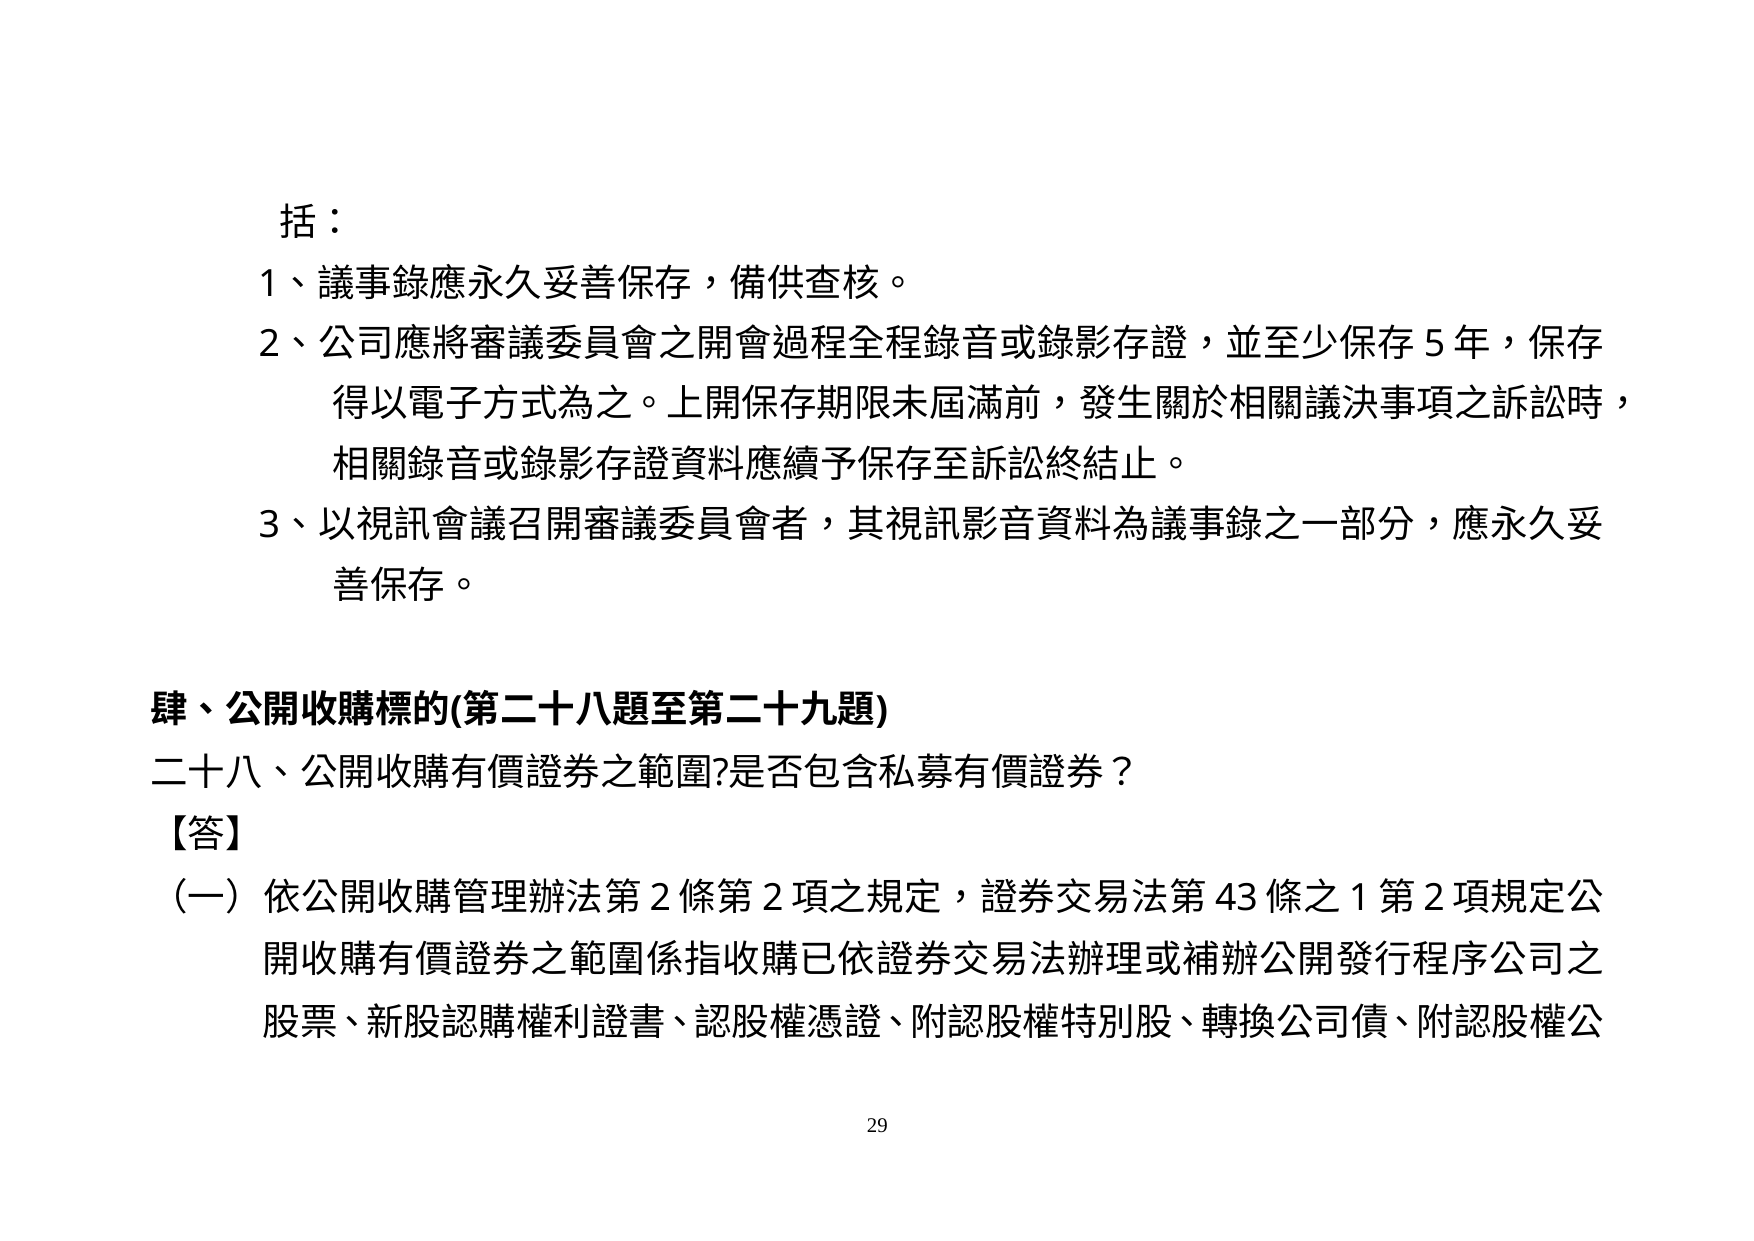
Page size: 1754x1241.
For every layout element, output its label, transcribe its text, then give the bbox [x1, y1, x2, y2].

text 二十八、公開收購有價證券之範圍?是否包含私募有價證券？ [150, 735, 1604, 798]
text 【答】 [150, 798, 1604, 860]
text 3、以視訊會議召開審議委員會者，其視訊影音資料為議事錄之一部分，應永久妥善保存。 [238, 489, 1604, 610]
text 1、議事錄應永久妥善保存，備供查核。 [187, 248, 1604, 308]
text 肆、公開收購標的(第二十八題至第二十九題) [150, 673, 1604, 735]
text 2、公司應將審議委員會之開會過程全程錄音或錄影存證，並至少保存5年，保存得以電子方式為之。上開保存期限未屆滿前，發生關於相關議決事項之訴訟時，相關錄音或錄影存證資料應續予保存至訴訟終結止。 [238, 308, 1604, 489]
text （二）依公開收購管理辦法第14條之1第6項規定，審議委員會之議事，應作議事錄，審議過程公司應全程錄音或錄影存證，議事錄與相關存證資料之保存期限與保管方式準用「公開發行公司併購特別委員會設置及相關事項辦法」第10條規定，包括： [166, 187, 1604, 248]
text （一）依公開收購管理辦法第2條第2項之規定，證券交易法第43條之1第2項規定公開收購有價證券之範圍係指收購已依證券交易法辦理或補辦公開發行程序公司之股票、新股認購權利證書、認股權憑證、附認股權特別股、轉換公司債、附認股權公 [150, 860, 1604, 1048]
